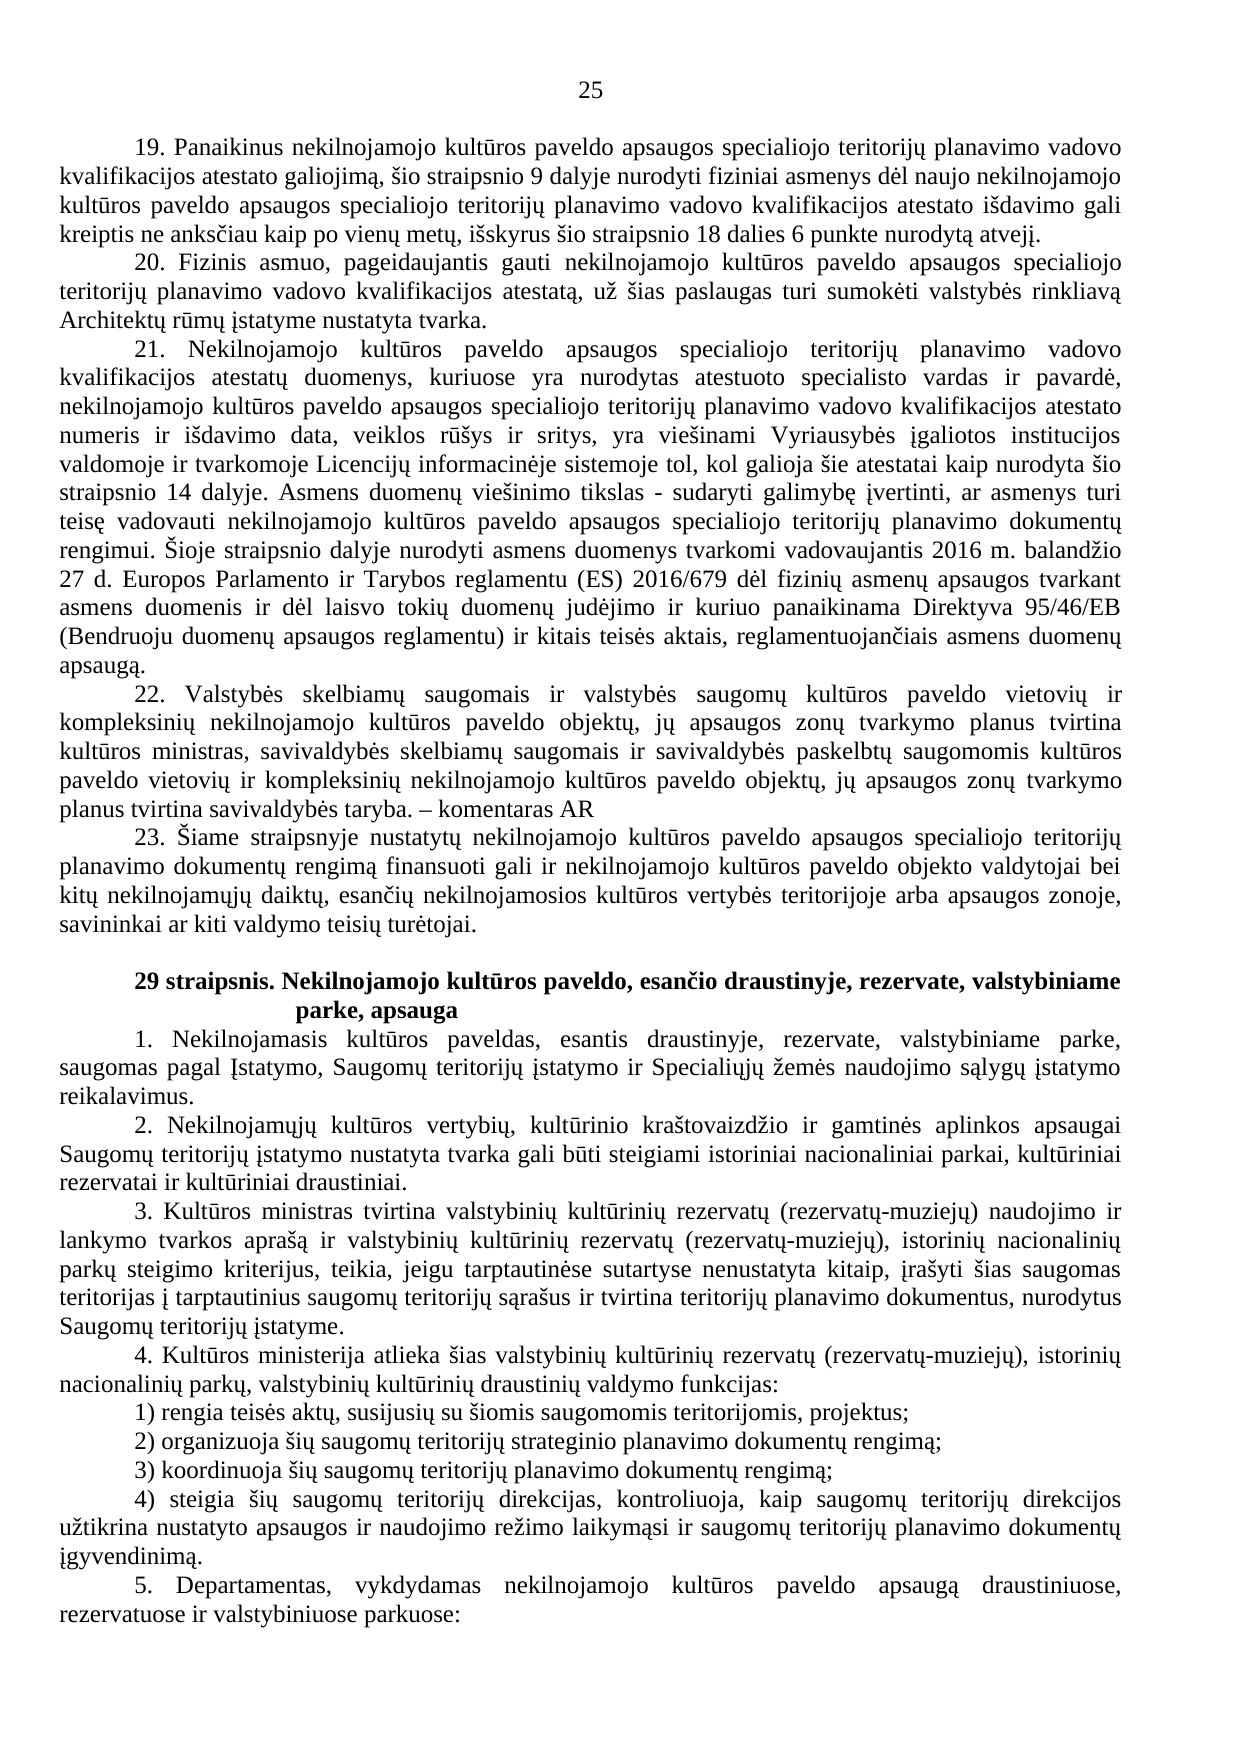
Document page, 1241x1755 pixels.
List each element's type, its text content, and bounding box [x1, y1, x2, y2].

text 5. Departamentas, vykdydamas nekilnojamojo kultūros paveldo apsaugą draustiniuose, rezervatuose ir valstybiniuose parkuose: [59, 1570, 1122, 1627]
text 1. Nekilnojamasis kultūros paveldas, esantis draustinyje, rezervate, valstybiniame parke, saugomas pagal Įstatymo, Saugomų teritorijų įstatymo ir Specialiųjų žemės naudojimo sąlygų įstatymo reikalavimus. [59, 1024, 1122, 1110]
text 4) steigia šių saugomų teritorijų direkcijas, kontroliuoja, kaip saugomų teritorijų direkcijos užtikrina nustatyto apsaugos ir naudojimo režimo laikymąsi ir saugomų teritorijų planavimo dokumentų įgyvendinimą. [59, 1484, 1122, 1570]
text 22. Valstybės skelbiamų saugomais ir valstybės saugomų kultūros paveldo vietovių ir kompleksinių nekilnojamojo kultūros paveldo objektų, jų apsaugos zonų tvarkymo planus tvirtina kultūros ministras, savivaldybės skelbiamų saugomais ir savivaldybės paskelbtų saugomomis kultūros paveldo vietovių ir kompleksinių nekilnojamojo kultūros paveldo objektų, jų apsaugos zonų tvarkymo planus tvirtina savivaldybės taryba. – komentaras AR [59, 679, 1122, 822]
text 2. Nekilnojamųjų kultūros vertybių, kultūrinio kraštovaizdžio ir gamtinės aplinkos apsaugai Saugomų teritorijų įstatymo nustatyta tvarka gali būti steigiami istoriniai nacionaliniai parkai, kultūriniai rezervatai ir kultūriniai draustiniai. [59, 1110, 1122, 1196]
text 20. Fizinis asmuo, pageidaujantis gauti nekilnojamojo kultūros paveldo apsaugos specialiojo teritorijų planavimo vadovo kvalifikacijos atestatą, už šias paslaugas turi sumokėti valstybės rinkliavą Architektų rūmų įstatyme nustatyta tvarka. [59, 247, 1122, 334]
text 1) rengia teisės aktų, susijusių su šiomis saugomomis teritorijomis, projektus; [59, 1397, 1122, 1426]
text 23. Šiame straipsnyje nustatytų nekilnojamojo kultūros paveldo apsaugos specialiojo teritorijų planavimo dokumentų rengimą finansuoti gali ir nekilnojamojo kultūros paveldo objekto valdytojai bei kitų nekilnojamųjų daiktų, esančių nekilnojamosios kultūros vertybės teritorijoje arba apsaugos zonoje, savininkai ar kiti valdymo teisių turėtojai. [59, 822, 1122, 937]
text 21. Nekilnojamojo kultūros paveldo apsaugos specialiojo teritorijų planavimo vadovo kvalifikacijos atestatų duomenys, kuriuose yra nurodytas atestuoto specialisto vardas ir pavardė, nekilnojamojo kultūros paveldo apsaugos specialiojo teritorijų planavimo vadovo kvalifikacijos atestato numeris ir išdavimo data, veiklos rūšys ir sritys, yra viešinami Vyriausybės įgaliotos institucijos valdomoje ir tvarkomoje Licencijų informacinėje sistemoje tol, kol galioja šie atestatai kaip nurodyta šio straipsnio 14 dalyje. Asmens duomenų viešinimo tikslas - sudaryti galimybę įvertinti, ar asmenys turi teisę vadovauti nekilnojamojo kultūros paveldo apsaugos specialiojo teritorijų planavimo dokumentų rengimui. Šioje straipsnio dalyje nurodyti asmens duomenys tvarkomi vadovaujantis 2016 m. balandžio 27 d. Europos Parlamento ir Tarybos reglamentu (ES) 2016/679 dėl fizinių asmenų apsaugos tvarkant asmens duomenis ir dėl laisvo tokių duomenų judėjimo ir kuriuo panaikinama Direktyva 95/46/EB (Bendruoju duomenų apsaugos reglamentu) ir kitais teisės aktais, reglamentuojančiais asmens duomenų apsaugą. [59, 334, 1122, 679]
subtitle 29 straipsnis. Nekilnojamojo kultūros paveldo, esančio draustinyje, rezervate, valstybiniame parke, apsauga [134, 966, 1122, 1024]
text 4. Kultūros ministerija atlieka šias valstybinių kultūrinių rezervatų (rezervatų-muziejų), istorinių nacionalinių parkų, valstybinių kultūrinių draustinių valdymo funkcijas: [59, 1340, 1122, 1397]
text 2) organizuoja šių saugomų teritorijų strateginio planavimo dokumentų rengimą; [59, 1426, 1122, 1455]
text 3. Kultūros ministras tvirtina valstybinių kultūrinių rezervatų (rezervatų-muziejų) naudojimo ir lankymo tvarkos aprašą ir valstybinių kultūrinių rezervatų (rezervatų-muziejų), istorinių nacionalinių parkų steigimo kriterijus, teikia, jeigu tarptautinėse sutartyse nenustatyta kitaip, įrašyti šias saugomas teritorijas į tarptautinius saugomų teritorijų sąrašus ir tvirtina teritorijų planavimo dokumentus, nurodytus Saugomų teritorijų įstatyme. [59, 1196, 1122, 1340]
text 3) koordinuoja šių saugomų teritorijų planavimo dokumentų rengimą; [59, 1455, 1122, 1484]
text 19. Panaikinus nekilnojamojo kultūros paveldo apsaugos specialiojo teritorijų planavimo vadovo kvalifikacijos atestato galiojimą, šio straipsnio 9 dalyje nurodyti fiziniai asmenys dėl naujo nekilnojamojo kultūros paveldo apsaugos specialiojo teritorijų planavimo vadovo kvalifikacijos atestato išdavimo gali kreiptis ne anksčiau kaip po vienų metų, išskyrus šio straipsnio 18 dalies 6 punkte nurodytą atvejį. [59, 132, 1122, 247]
